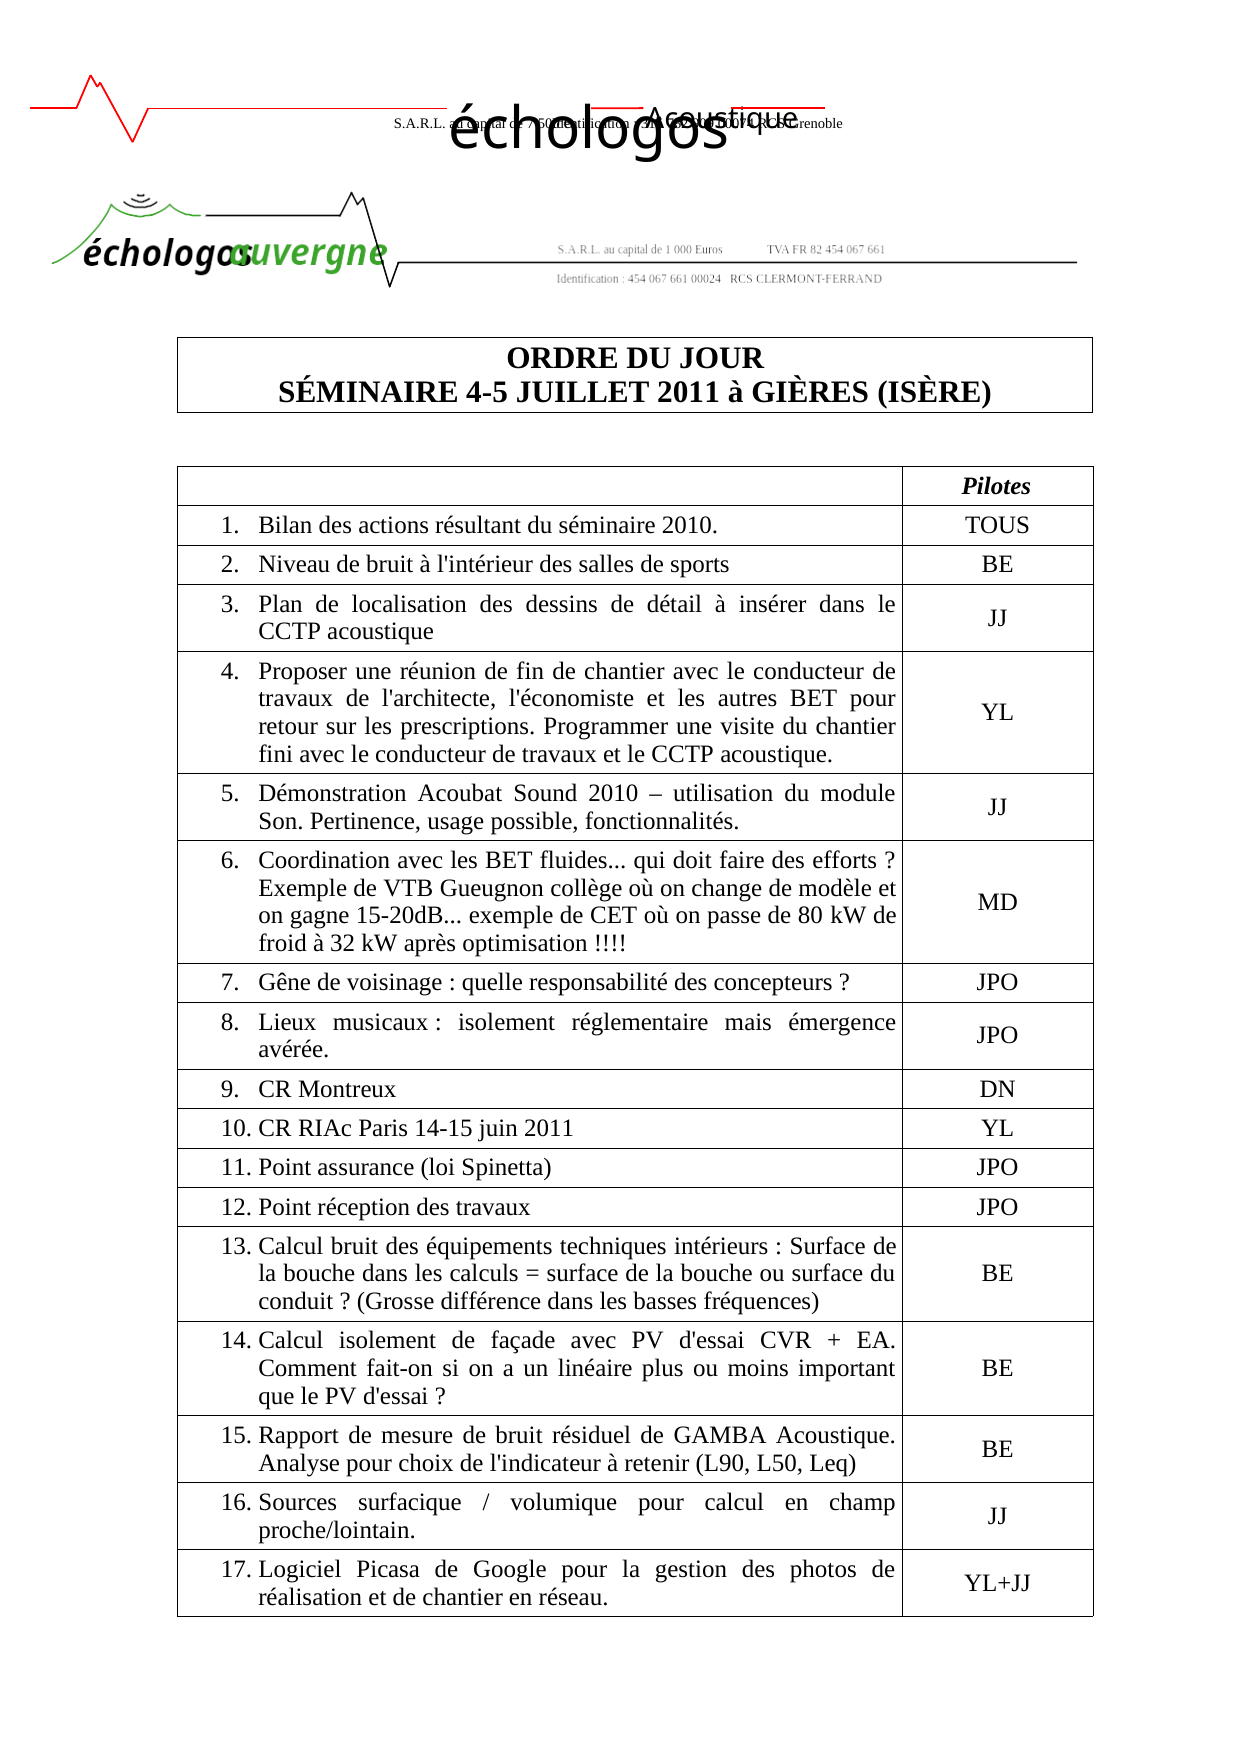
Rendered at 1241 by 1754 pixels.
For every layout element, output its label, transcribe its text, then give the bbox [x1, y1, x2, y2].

table_cell BE [903, 1227, 1093, 1321]
text ORDRE DU JOUR SÉMINAIRE 4-5 JUILLET 2011 à GIÈRES (ISÈRE) [178, 338, 1092, 412]
table_cell Point réception des travaux [178, 1188, 902, 1226]
table_cell YL [903, 1109, 1093, 1148]
table_cell Sources surfacique / volumique pour calcul en champ proche/lointain. [178, 1483, 902, 1549]
table_cell Gêne de voisinage : quelle responsabilité des concepteurs ? [178, 964, 902, 1002]
table_cell Proposer une réunion de fin de chantier avec le conducteur de travaux de l'architecte, l'économiste et les autres BET pour retour sur les prescriptions. Programmer une visite du chantier fini avec le conducteur de travaux et le CCTP acoustique. [178, 652, 902, 773]
table_cell CR Montreux [178, 1070, 902, 1108]
table_cell Rapport de mesure de bruit résiduel de GAMBA Acoustique. Analyse pour choix de l'indicateur à retenir (L90, L50, Leq) [178, 1416, 902, 1482]
table_cell JJ [903, 585, 1093, 651]
table_cell DN [903, 1070, 1093, 1108]
table_cell BE [903, 1416, 1093, 1482]
table_cell Calcul bruit des équipements techniques intérieurs : Surface de la bouche dans les calculs = surface de la bouche ou surface du conduit ? (Grosse différence dans les basses fréquences) [178, 1227, 902, 1321]
table_cell Niveau de bruit à l'intérieur des salles de sports [178, 546, 902, 584]
table_cell TOUS [903, 506, 1093, 545]
table_cell JJ [903, 774, 1093, 840]
table_cell JPO [903, 964, 1093, 1002]
table_cell BE [903, 546, 1093, 584]
table_cell Plan de localisation des dessins de détail à insérer dans le CCTP acoustique [178, 585, 902, 651]
table_cell JPO [903, 1149, 1093, 1187]
table_cell YL+JJ [903, 1550, 1093, 1616]
table_cell BE [903, 1322, 1093, 1415]
table_cell Logiciel Picasa de Google pour la gestion des photos de réalisation et de chantier en réseau. [178, 1550, 902, 1616]
table_cell Démonstration Acoubat Sound 2010 – utilisation du module Son. Pertinence, usage possible, fonctionnalités. [178, 774, 902, 840]
table_header Pilotes [903, 467, 1093, 505]
table_cell JJ [903, 1483, 1093, 1549]
table_cell CR RIAc Paris 14-15 juin 2011 [178, 1109, 902, 1148]
table_cell Bilan des actions résultant du séminaire 2010. [178, 506, 902, 545]
table_cell Coordination avec les BET fluides... qui doit faire des efforts ? Exemple de VTB Gueugnon collège où on change de modèle et on gagne 15-20dB... exemple de CET où on passe de 80 kW de froid à 32 kW après optimisation !!!! [178, 841, 902, 963]
table_cell JPO [903, 1003, 1093, 1069]
table_cell Point assurance (loi Spinetta) [178, 1149, 902, 1187]
table_cell MD [903, 841, 1093, 963]
table_header [178, 467, 902, 505]
table_cell YL [903, 652, 1093, 773]
table_cell Lieux musicaux : isolement réglementaire mais émergence avérée. [178, 1003, 902, 1069]
table_cell Calcul isolement de façade avec PV d'essai CVR + EA. Comment fait-on si on a un linéaire plus ou moins important que le PV d'essai ? [178, 1322, 902, 1415]
table_cell JPO [903, 1188, 1093, 1226]
